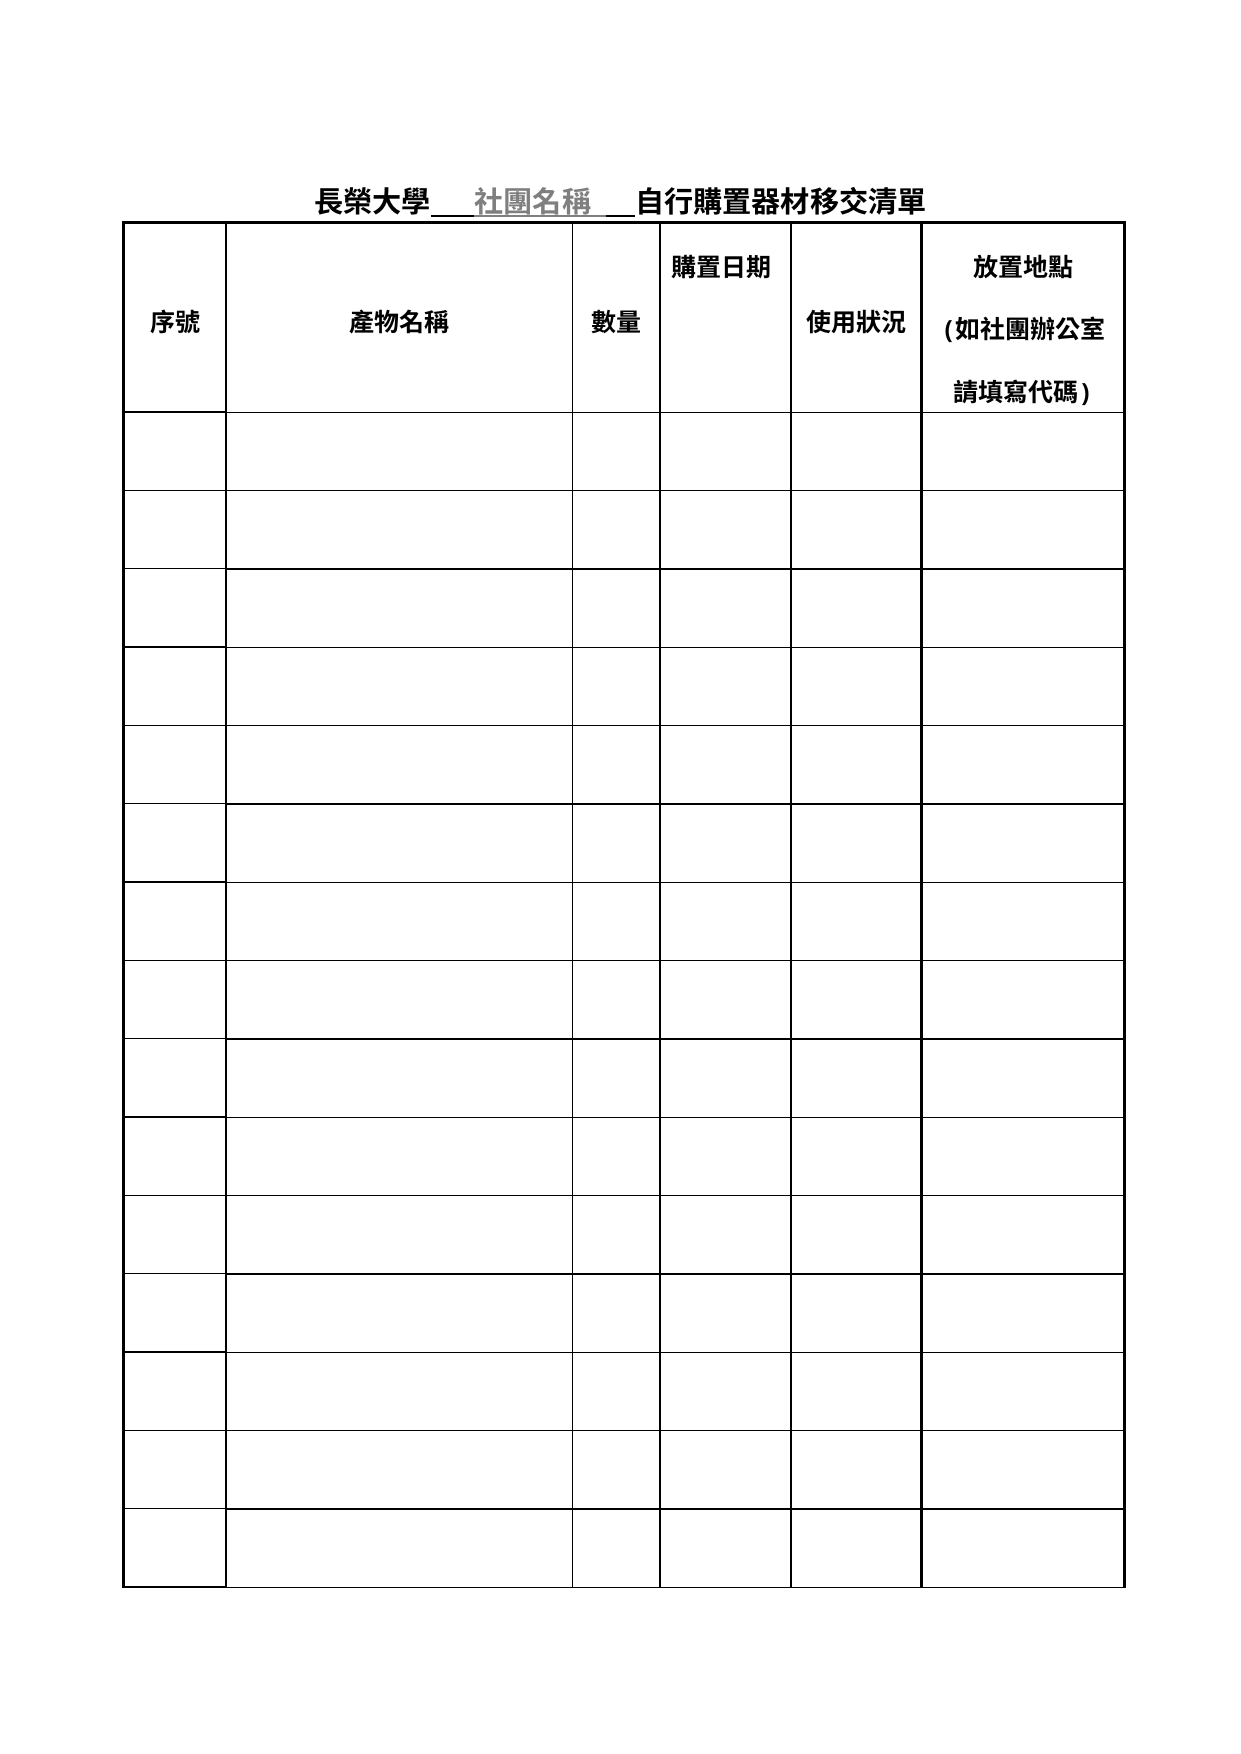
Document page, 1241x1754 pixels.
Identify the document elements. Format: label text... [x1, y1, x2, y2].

table_cell [125, 1509, 225, 1586]
table_cell [227, 726, 572, 803]
table_cell [227, 1275, 572, 1351]
table_header 放置地點 (如社團辦公室請填寫代碼) [923, 224, 1123, 411]
table_cell [125, 961, 225, 1038]
table_cell [792, 1118, 920, 1195]
table_cell [923, 1353, 1123, 1430]
text 長榮大學 社團名稱 自行購置器材移交清單 [112, 158, 1128, 221]
table_cell [923, 648, 1123, 725]
table_cell [573, 1040, 659, 1116]
table_cell [227, 961, 572, 1038]
table_cell [125, 1431, 225, 1508]
table_cell [923, 1275, 1123, 1351]
table_cell [573, 1118, 659, 1195]
table_cell [661, 1118, 790, 1195]
table_cell [125, 648, 225, 725]
table_cell [792, 1510, 920, 1586]
table_cell [792, 1353, 920, 1430]
table_cell [792, 726, 920, 803]
table_cell [573, 1353, 659, 1430]
table_cell [661, 491, 790, 568]
table_cell [125, 1353, 225, 1430]
table_cell [125, 883, 225, 960]
table_cell [227, 883, 572, 960]
table_header 使用狀況 [792, 224, 920, 411]
table_cell [573, 413, 659, 490]
table_cell [661, 961, 790, 1038]
table_cell [573, 1510, 659, 1586]
table_cell [923, 491, 1123, 568]
table_cell [661, 805, 790, 881]
table_cell [923, 1196, 1123, 1273]
table_cell [125, 1039, 225, 1116]
table_cell [125, 491, 225, 568]
table_cell [227, 1510, 572, 1586]
table_cell [227, 1353, 572, 1430]
table_cell [573, 1196, 659, 1273]
table_cell [923, 570, 1123, 646]
table_cell [227, 1431, 572, 1508]
table_cell [125, 569, 225, 646]
table_cell [573, 805, 659, 881]
table_cell [661, 883, 790, 960]
table_cell [661, 413, 790, 490]
table_cell [792, 413, 920, 490]
table_cell [227, 805, 572, 881]
table_cell [923, 1431, 1123, 1508]
table_cell [661, 1510, 790, 1586]
table_cell [573, 1431, 659, 1508]
table_cell [573, 883, 659, 960]
table_cell [227, 413, 572, 490]
table_cell [923, 1118, 1123, 1195]
table_header 購置日期 [661, 224, 790, 411]
table_cell [923, 1040, 1123, 1116]
table_cell [227, 491, 572, 568]
table_cell [792, 1431, 920, 1508]
table_cell [792, 805, 920, 881]
table_cell [125, 1196, 225, 1273]
table_cell [573, 726, 659, 803]
table_cell [227, 570, 572, 646]
table_cell [661, 1275, 790, 1351]
table_cell [792, 648, 920, 725]
table_cell [792, 961, 920, 1038]
table_cell [792, 570, 920, 646]
table_cell [661, 648, 790, 725]
table_cell [923, 1510, 1123, 1586]
table_cell [661, 1040, 790, 1116]
table_cell [923, 413, 1123, 490]
table_cell [923, 961, 1123, 1038]
table_cell [573, 570, 659, 646]
table_cell [661, 726, 790, 803]
table_header 數量 [573, 224, 659, 411]
table_cell [792, 883, 920, 960]
table_cell [661, 1353, 790, 1430]
table_cell [923, 726, 1123, 803]
table_cell [125, 804, 225, 881]
table_cell [125, 413, 225, 490]
table_cell [661, 1196, 790, 1273]
table_cell [573, 648, 659, 725]
table_header 產物名稱 [227, 224, 572, 411]
table_cell [125, 1274, 225, 1351]
table_cell [125, 1118, 225, 1195]
table_cell [792, 1196, 920, 1273]
table_cell [923, 883, 1123, 960]
table_cell [227, 1118, 572, 1195]
table_cell [661, 1431, 790, 1508]
table_cell [792, 1040, 920, 1116]
table_cell [227, 648, 572, 725]
table_cell [792, 491, 920, 568]
table_header 序號 [125, 224, 225, 411]
table_cell [227, 1040, 572, 1116]
table_cell [573, 491, 659, 568]
table_cell [661, 570, 790, 646]
table_cell [573, 1275, 659, 1351]
table_cell [573, 961, 659, 1038]
table_cell [923, 805, 1123, 881]
table_cell [227, 1196, 572, 1273]
table_cell [125, 726, 225, 803]
table_cell [792, 1275, 920, 1351]
